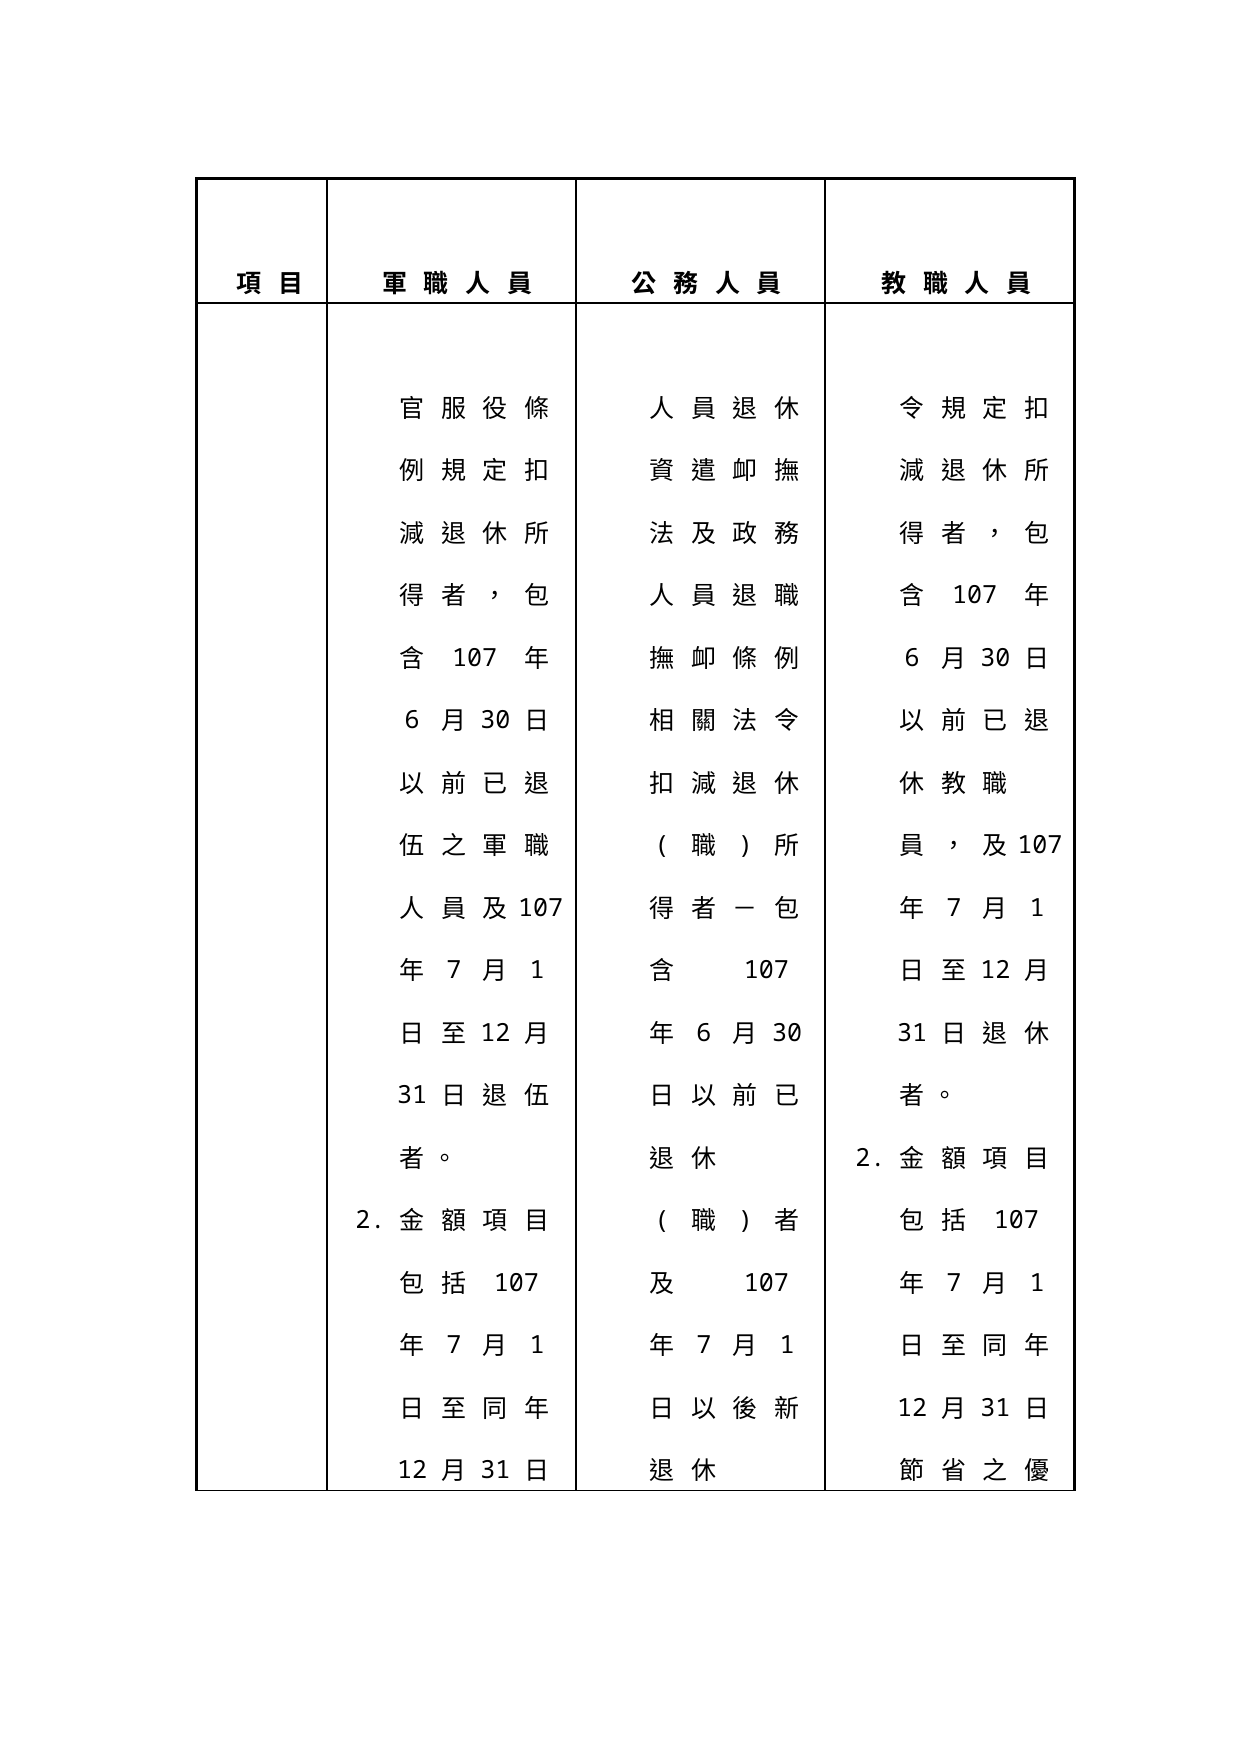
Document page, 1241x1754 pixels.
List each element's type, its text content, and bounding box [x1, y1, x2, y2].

table_cell 官服役條例規定扣減退休所得者，包含107年6月30日以前已退伍之軍職人員及107年7月1日至12月31日退伍者。 2.金額項目 包括107年7月1日至同年12月31日 [328, 304, 575, 1490]
table_cell 令規定扣減退休所得者，包含107年6月30日以前已退休教職員，及107年7月1日至12月31日退休者。 2.金額項目 包括107年7月1日至同年12月31日節省之優 [826, 304, 1073, 1490]
table_cell [198, 304, 326, 1490]
table_header 項目 [198, 180, 326, 302]
table_header 公務人員 [577, 180, 824, 302]
table_cell 人員退休 資遣卹撫法及政務 人員退職撫卹條例 相關法令扣減退休 (職)所得者－包含 107年6月30日以前已退休(職)者及 107年7月1日以後新退休 [577, 304, 824, 1490]
table_header 軍職人員 [328, 180, 575, 302]
table_header 教職人員 [826, 180, 1073, 302]
